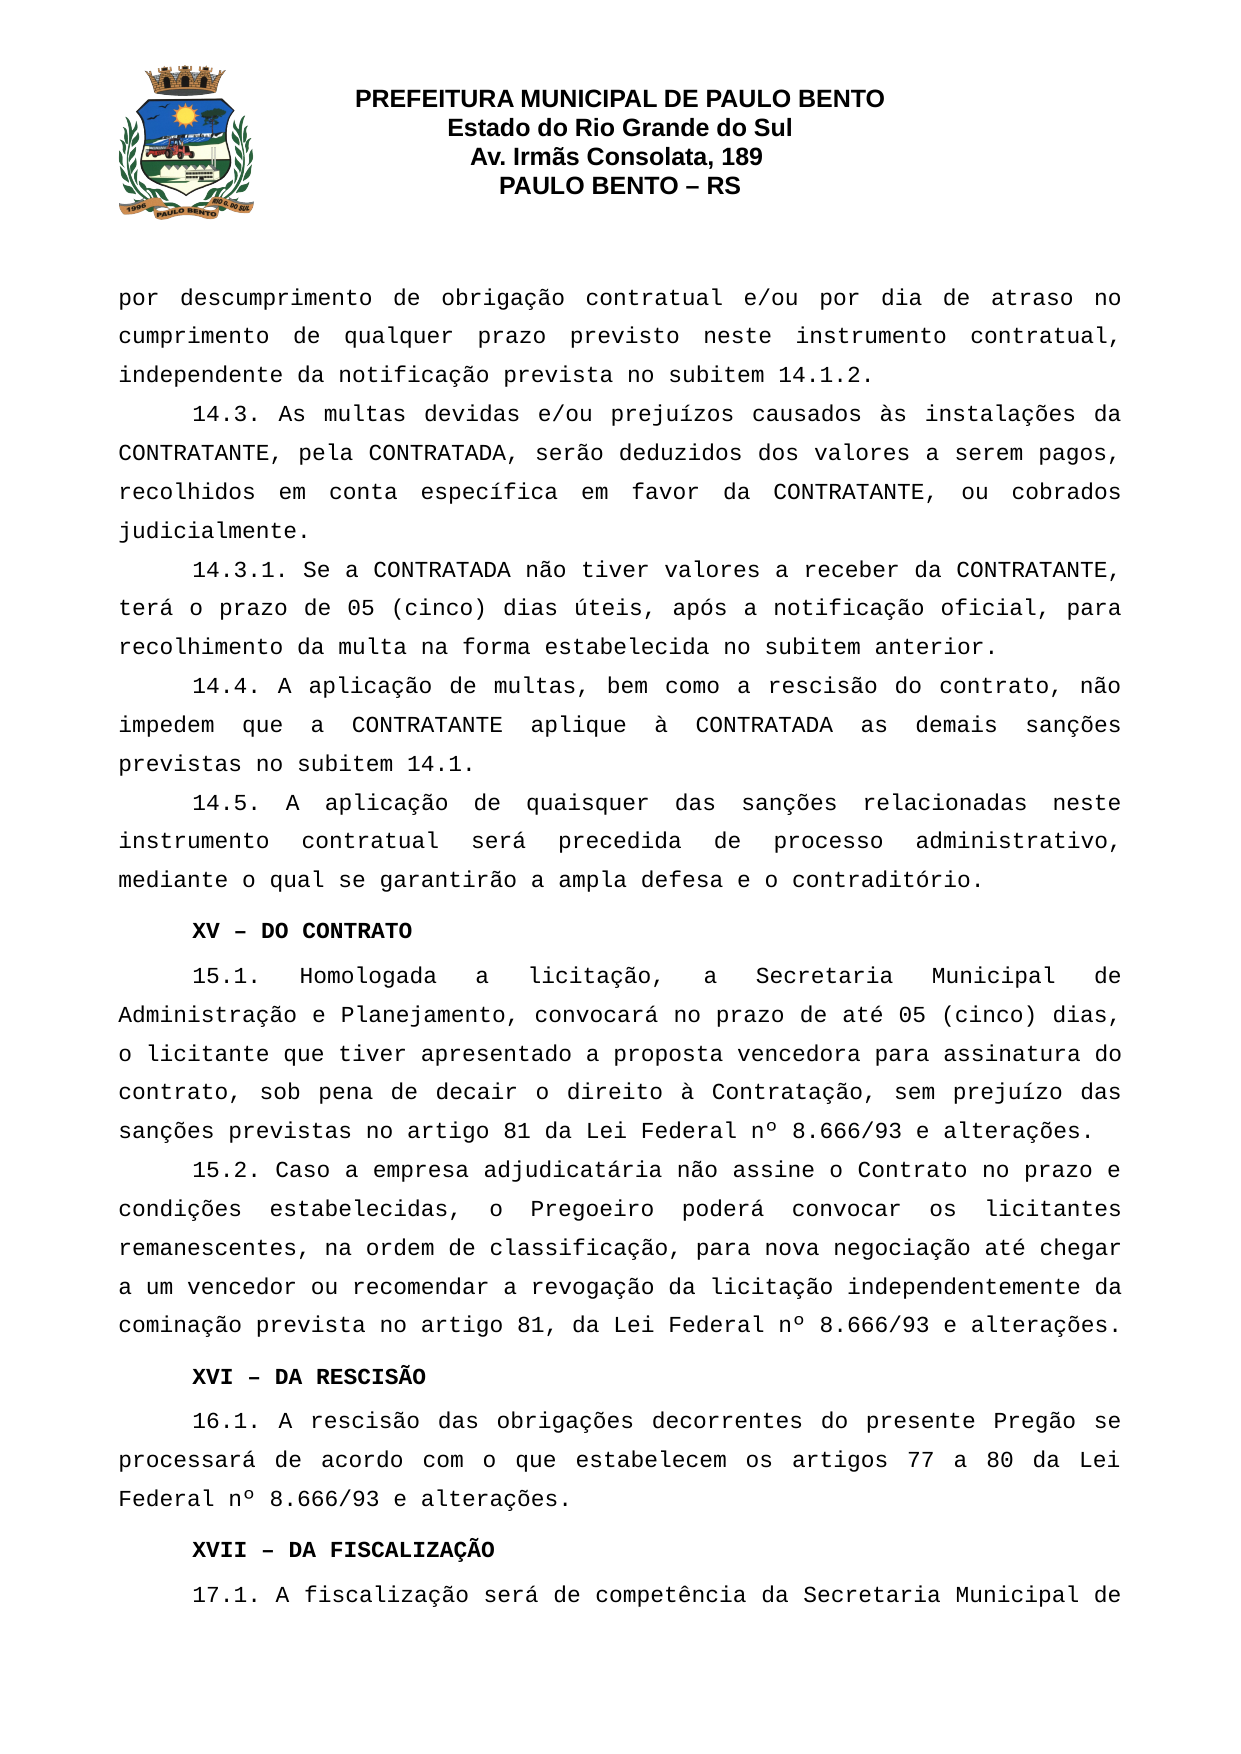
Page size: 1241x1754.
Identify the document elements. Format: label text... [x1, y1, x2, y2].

text 14.3.1. Se a CONTRATADA não tiver valores a receber da CONTRATANTE, terá o prazo de 05 (cinco) dias úteis, após a notificação oficial, para recolhimento da multa na forma estabelecida no subitem anterior. [118, 558, 1122, 662]
text 14.5. A aplicação de quaisquer das sanções relacionadas neste instrumento contratual será precedida de processo administrativo, mediante o qual se garantirão a ampla defesa e o contraditório. [118, 791, 1122, 895]
text 14.4. A aplicação de multas, bem como a rescisão do contrato, não impedem que a CONTRATANTE aplique à CONTRATADA as demais sanções previstas no subitem 14.1. [118, 674, 1122, 778]
picture [118, 65, 254, 220]
text por descumprimento de obrigação contratual e/ou por dia de atraso no cumprimento de qualquer prazo previsto neste instrumento contratual, independente da notificação prevista no subitem 14.1.2. [118, 286, 1122, 389]
text XVI – DA RESCISÃO [118, 1365, 1122, 1391]
text 15.1. Homologada a licitação, a Secretaria Municipal de Administração e Planejamento, convocará no prazo de até 05 (cinco) dias, o licitante que tiver apresentado a proposta vencedora para assinatura do contrato, sob pena de decair o direito à Contratação, sem prejuízo das sanções previstas no artigo 81 da Lei Federal nº 8.666/93 e alterações. [118, 964, 1122, 1146]
text 17.1. A fiscalização será de competência da Secretaria Municipal de [118, 1584, 1122, 1609]
text 15.2. Caso a empresa adjudicatária não assine o Contrato no prazo e condições estabelecidas, o Pregoeiro poderá convocar os licitantes remanescentes, na ordem de classificação, para nova negociação até chegar a um vencedor ou recomendar a revogação da licitação independentemente da cominação prevista no artigo 81, da Lei Federal nº 8.666/93 e alterações. [118, 1158, 1122, 1340]
text 16.1. A rescisão das obrigações decorrentes do presente Pregão se processará de acordo com o que estabelecem os artigos 77 a 80 da Lei Federal nº 8.666/93 e alterações. [118, 1410, 1122, 1513]
text 14.3. As multas devidas e/ou prejuízos causados às instalações da CONTRATANTE, pela CONTRATADA, serão deduzidos dos valores a serem pagos, recolhidos em conta específica em favor da CONTRATANTE, ou cobrados judicialmente. [118, 402, 1122, 545]
text XVII – DA FISCALIZAÇÃO [118, 1539, 1122, 1565]
text XV – DO CONTRATO [118, 919, 1122, 945]
